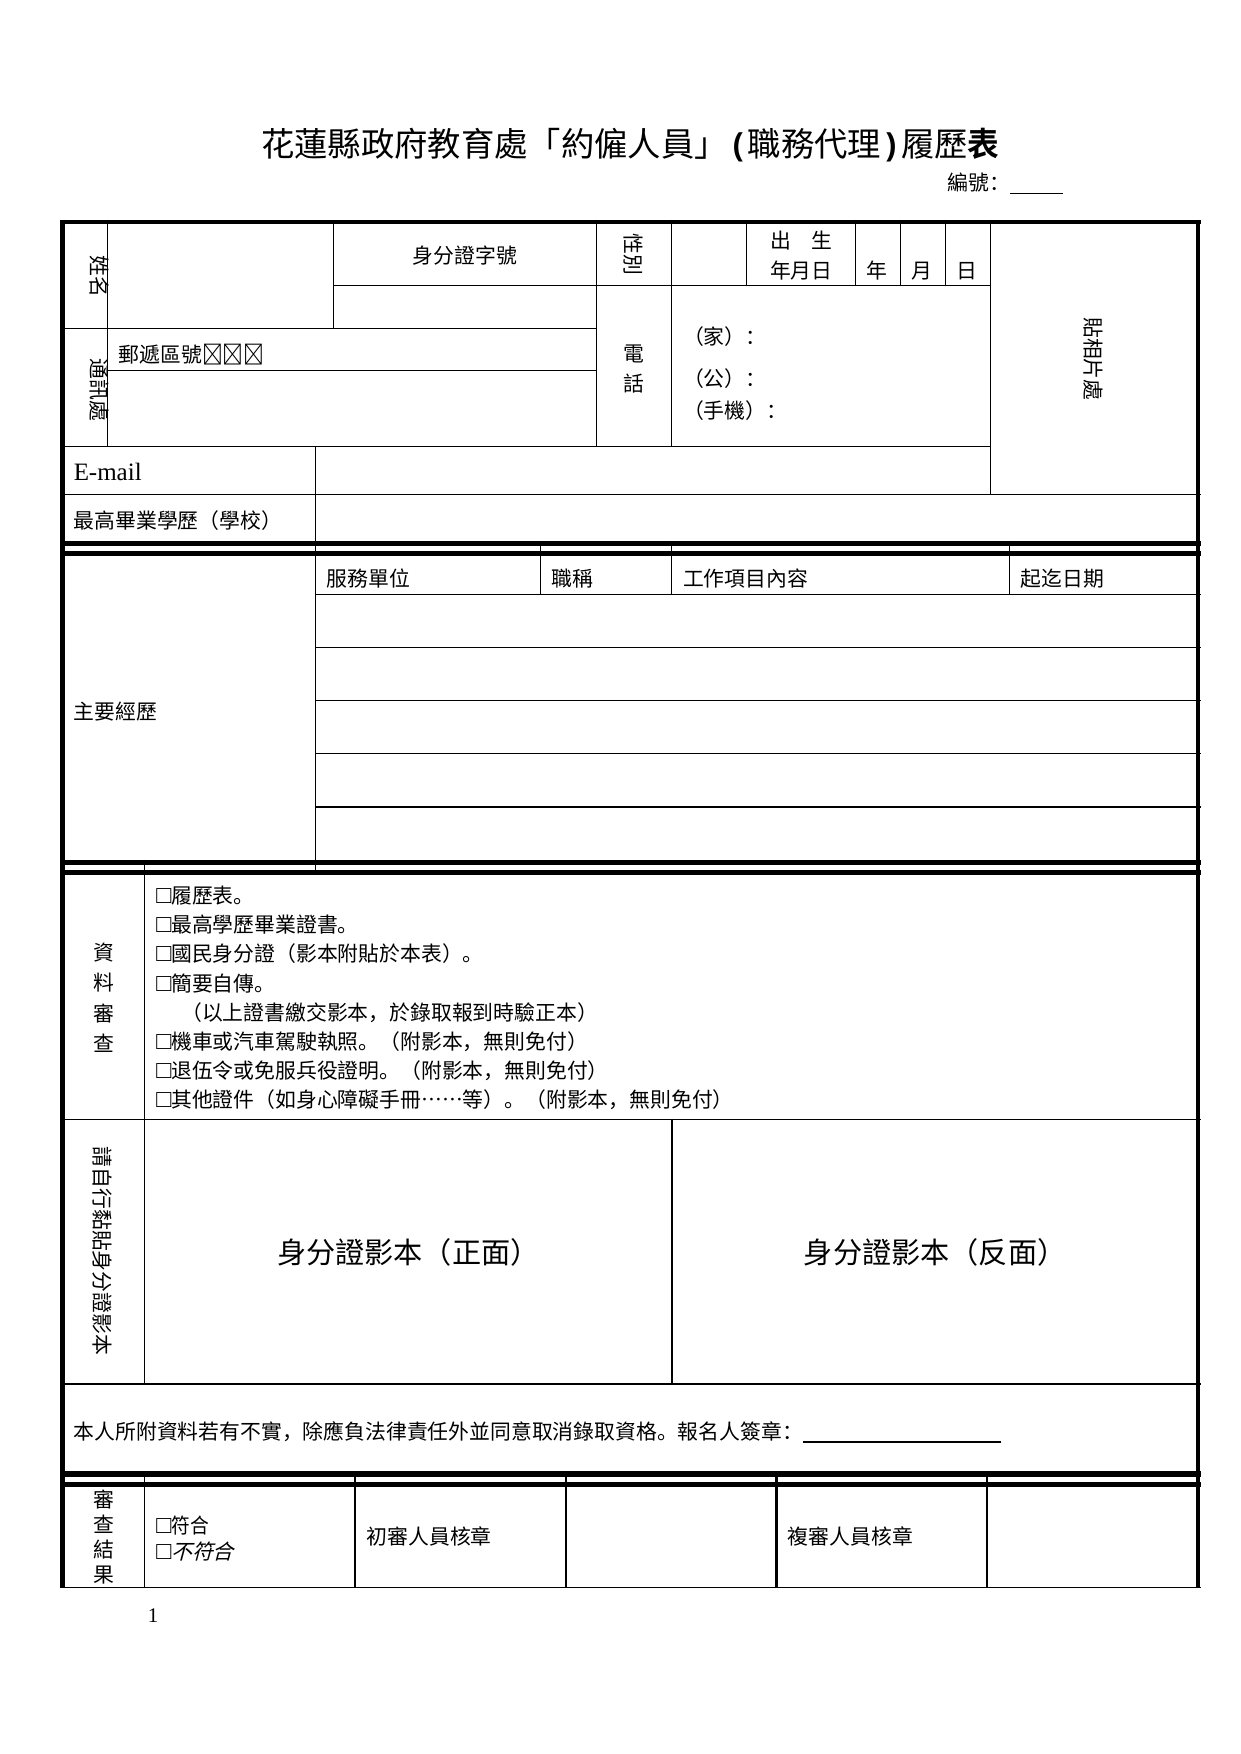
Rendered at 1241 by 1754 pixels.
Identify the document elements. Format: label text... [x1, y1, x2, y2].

table_cell [108, 371, 596, 446]
table_header 姓名 [65, 224, 107, 328]
table_cell 起迄日期 [1010, 556, 1196, 594]
table_cell [316, 648, 1196, 700]
table_cell [1010, 546, 1196, 551]
table_cell 職稱 [541, 556, 671, 594]
table_cell 通訊處 [65, 329, 107, 446]
table_cell 身分證影本（正面） [145, 1120, 671, 1383]
table_cell [541, 546, 671, 551]
table_cell [316, 595, 1196, 647]
table_cell 身分證影本（反面） [673, 1120, 1196, 1383]
table_cell [316, 546, 540, 551]
table_cell （家）： （公）： （手機）： [672, 286, 990, 446]
table_cell 複審人員核章 [778, 1487, 986, 1587]
table_cell □符合 □不符合 [145, 1487, 354, 1587]
table_cell 服務單位 [316, 556, 540, 594]
table_cell [65, 1477, 144, 1482]
table_header 身分證字號 [334, 224, 596, 284]
table_cell 請自行黏貼身分證影本 [65, 1120, 144, 1383]
table_cell [65, 865, 144, 870]
table_cell 電話 [597, 286, 671, 446]
table_cell [65, 546, 315, 551]
table_header 年 [856, 224, 900, 284]
table_cell [988, 1477, 1196, 1482]
table_header 貼相片處 [991, 224, 1196, 493]
table_cell 郵遞區號 [108, 329, 596, 370]
table_cell E-mail [65, 447, 315, 493]
table_cell [988, 1487, 1196, 1587]
table_cell 主要經歷 [65, 556, 315, 859]
table_cell 審 查 結 果 [65, 1487, 144, 1587]
text 花蓮縣政府教育處「約僱人員」(職務代理)履歷表 [148, 118, 1113, 167]
table_cell [316, 701, 1196, 753]
table_cell [778, 1477, 986, 1482]
table_cell 資 料 審 查 [65, 875, 144, 1118]
table_cell [334, 286, 596, 328]
table_cell 初審人員核章 [356, 1487, 565, 1587]
table_cell [316, 808, 1196, 859]
text 編號： [148, 167, 1113, 197]
table_cell 工作項目內容 [672, 556, 1009, 594]
table_cell [145, 1477, 354, 1482]
table_cell [316, 447, 990, 493]
table_cell 本人所附資料若有不實，除應負法律責任外並同意取消錄取資格。報名人簽章： [65, 1385, 1196, 1471]
table_header [108, 224, 333, 328]
table_cell 最高畢業學歷（學校） [65, 495, 315, 541]
table_header 出 生 年月日 [747, 224, 855, 284]
table_header 日 [946, 224, 990, 284]
table_cell [672, 546, 1009, 551]
table_header 月 [901, 224, 945, 284]
table_cell [567, 1487, 775, 1587]
table_cell [316, 865, 1196, 870]
table_header 性別 [597, 224, 671, 284]
table_cell □履歷表。 □最高學歷畢業證書。 □國民身分證（影本附貼於本表）。 □簡要自傳。 （以上證書繳交影本，於錄取報到時驗正本） □機車或汽車駕駛執照。（附影本，無則免付） □退伍令或免服兵役證明。（附影本，無則免付） □其他證件（如身心障礙手冊……等）。（附影本，無則免付） [145, 875, 1196, 1118]
table_header [672, 224, 746, 284]
table_cell [316, 754, 1196, 806]
table_cell [356, 1477, 565, 1482]
table_cell [567, 1477, 775, 1482]
table_cell [316, 495, 1196, 541]
